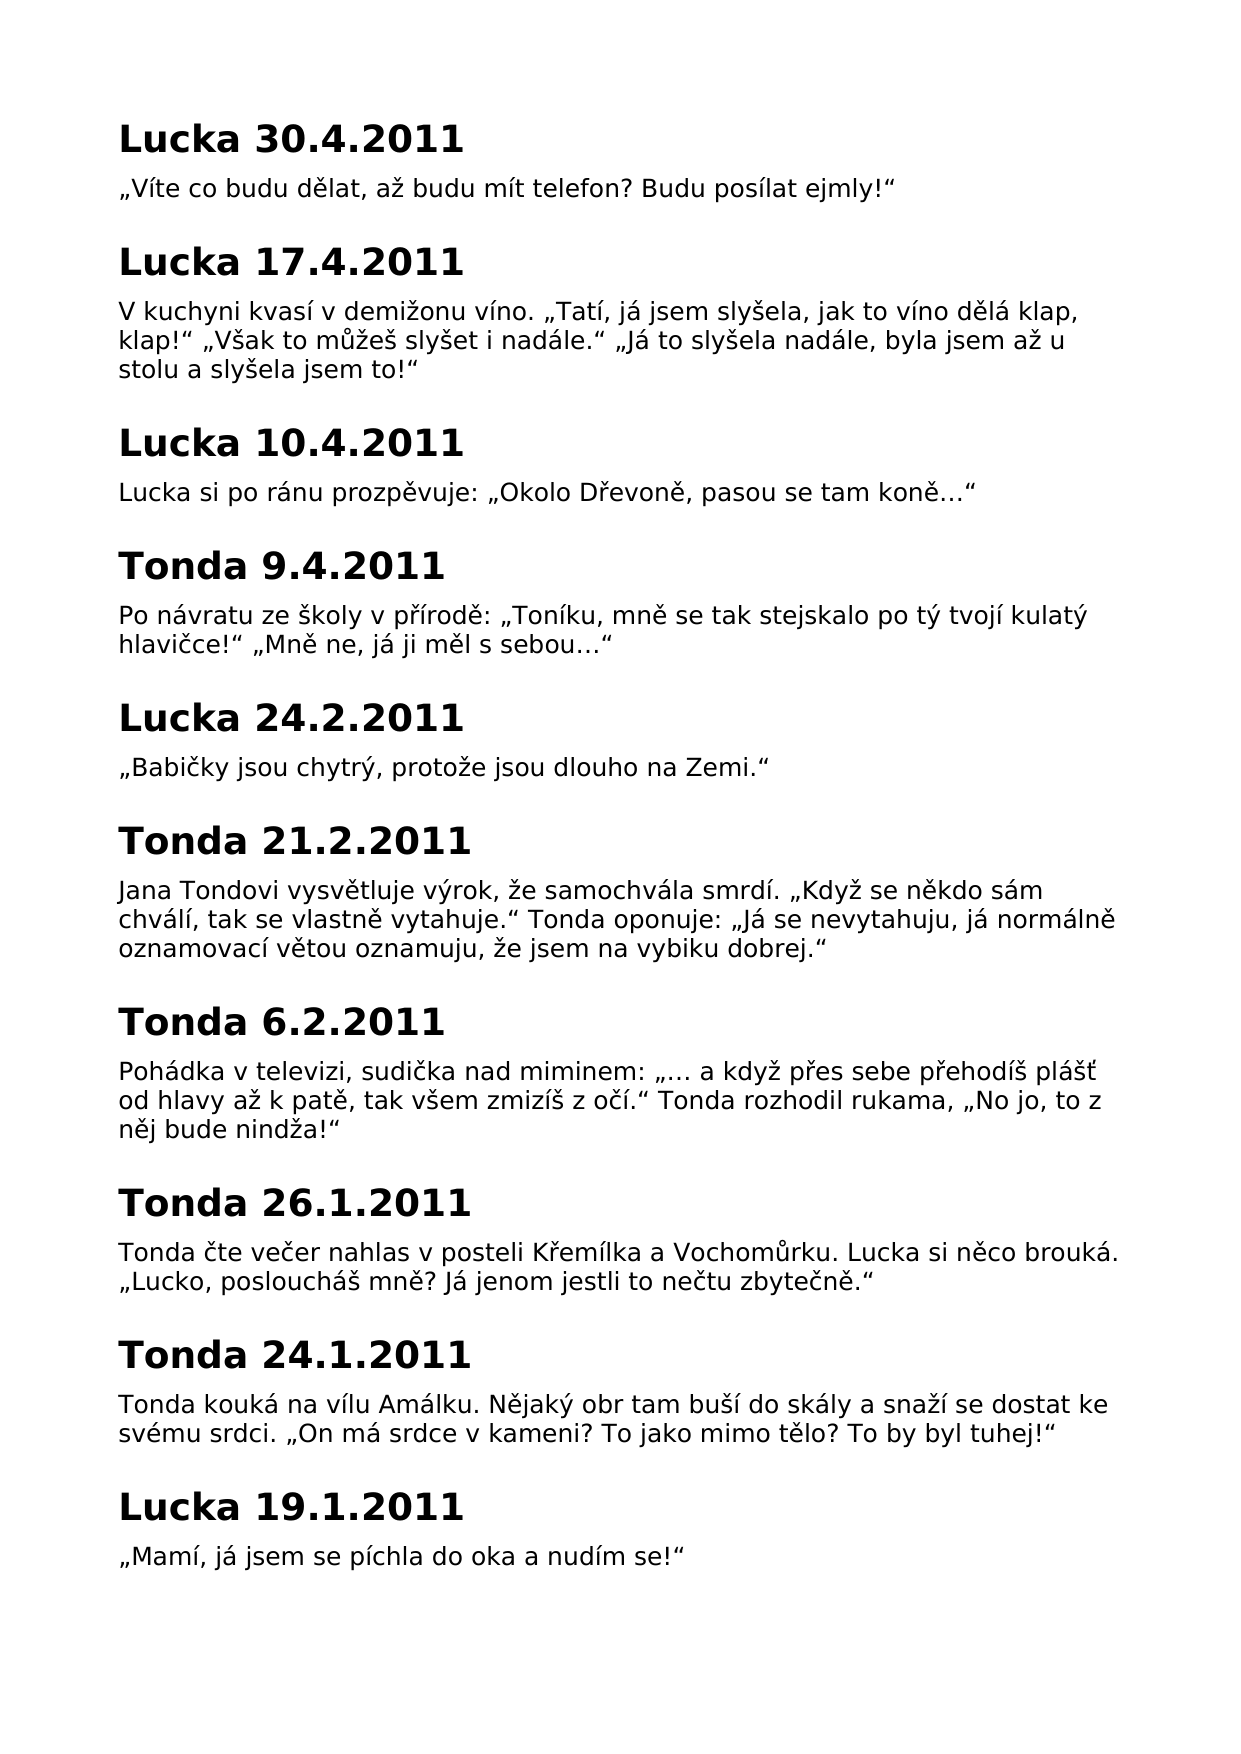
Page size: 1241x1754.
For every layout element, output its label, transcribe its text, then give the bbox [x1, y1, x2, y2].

text V kuchyni kvasí v demižonu víno. „Tatí, já jsem slyšela, jak to víno dělá klap, klap!“ „Však to můžeš slyšet i nadále.“ „Já to slyšela nadále, byla jsem až u stolu a slyšela jsem to!“ [118, 297, 1122, 384]
subtitle Tonda 9.4.2011 [118, 545, 1122, 588]
text Jana Tondovi vysvětluje výrok, že samochvála smrdí. „Když se někdo sám chválí, tak se vlastně vytahuje.“ Tonda oponuje: „Já se nevytahuju, já normálně oznamovací větou oznamuju, že jsem na vybiku dobrej.“ [118, 876, 1122, 963]
text Tonda čte večer nahlas v posteli Křemílka a Vochomůrku. Lucka si něco brouká. „Lucko, posloucháš mně? Já jenom jestli to nečtu zbytečně.“ [118, 1238, 1122, 1296]
subtitle Lucka 10.4.2011 [118, 422, 1122, 466]
subtitle Tonda 24.1.2011 [118, 1334, 1122, 1378]
text Tonda kouká na vílu Amálku. Nějaký obr tam buší do skály a snaží se dostat ke svému srdci. „On má srdce v kameni? To jako mimo tělo? To by byl tuhej!“ [118, 1390, 1122, 1448]
text „Babičky jsou chytrý, protože jsou dlouho na Zemi.“ [118, 753, 1122, 782]
subtitle Tonda 26.1.2011 [118, 1182, 1122, 1226]
text Po návratu ze školy v přírodě: „Toníku, mně se tak stejskalo po tý tvojí kulatý hlavičce!“ „Mně ne, já ji měl s sebou…“ [118, 601, 1122, 659]
subtitle Lucka 24.2.2011 [118, 697, 1122, 741]
subtitle Tonda 6.2.2011 [118, 1001, 1122, 1044]
text Pohádka v televizi, sudička nad miminem: „… a když přes sebe přehodíš plášť od hlavy až k patě, tak všem zmizíš z očí.“ Tonda rozhodil rukama, „No jo, to z něj bude nindža!“ [118, 1057, 1122, 1144]
text „Mamí, já jsem se píchla do oka a nudím se!“ [118, 1542, 1122, 1571]
subtitle Tonda 21.2.2011 [118, 820, 1122, 863]
text „Víte co budu dělat, až budu mít telefon? Budu posílat ejmly!“ [118, 174, 1122, 203]
subtitle Lucka 30.4.2011 [118, 118, 1122, 162]
subtitle Lucka 17.4.2011 [118, 241, 1122, 284]
subtitle Lucka 19.1.2011 [118, 1486, 1122, 1529]
text Lucka si po ránu prozpěvuje: „Okolo Dřevoně, pasou se tam koně…“ [118, 478, 1122, 507]
